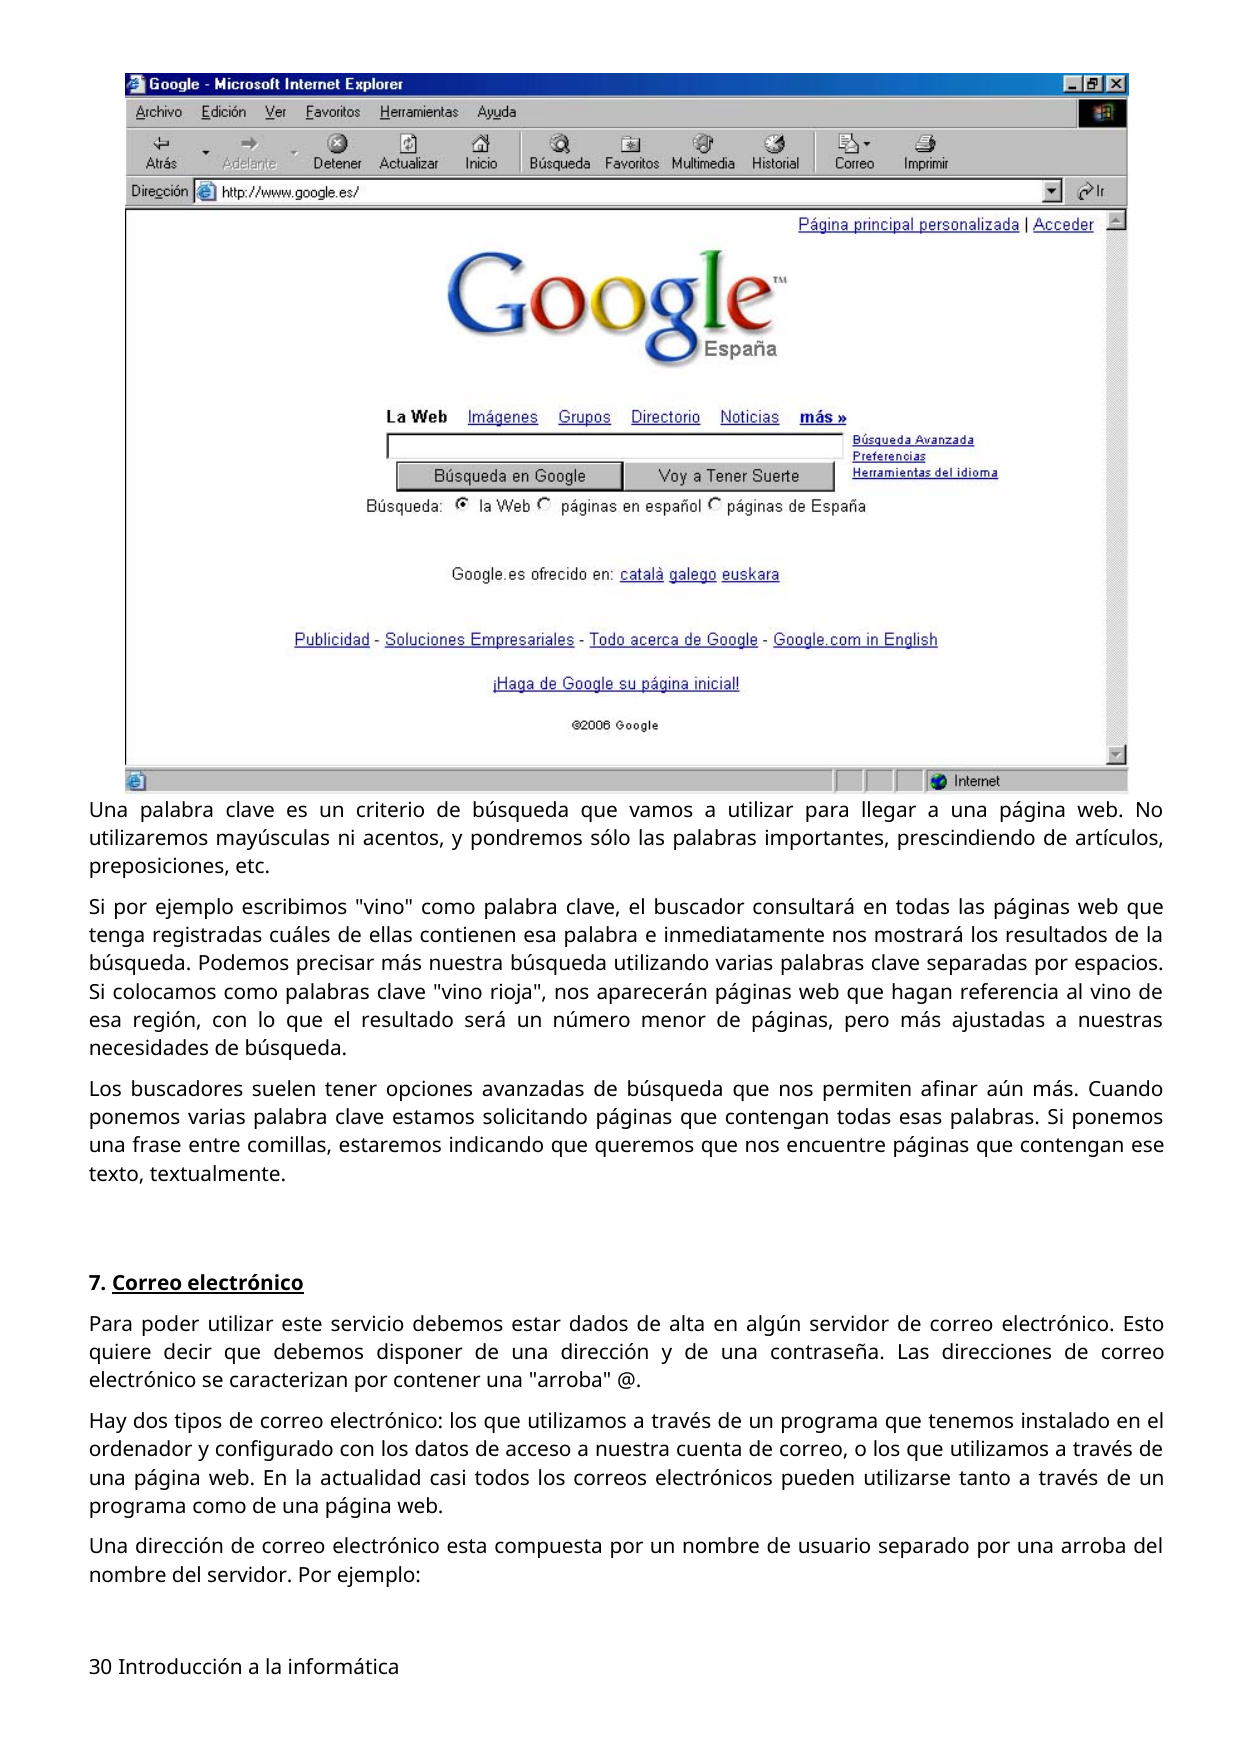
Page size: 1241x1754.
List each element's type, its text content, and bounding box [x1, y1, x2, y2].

text Los buscadores suelen tener opciones avanzadas de búsqueda que nos permiten afinar aún más. Cuando ponemos varias palabra clave estamos solicitando páginas que contengan todas esas palabras. Si ponemos una frase entre comillas, estaremos indicando que queremos que nos encuentre páginas que contengan ese texto, textualmente. [88, 1074, 1165, 1187]
picture [125, 73, 1129, 795]
text Para poder utilizar este servicio debemos estar dados de alta en algún servidor de correo electrónico. Esto quiere decir que debemos disponer de una dirección y de una contraseña. Las direcciones de correo electrónico se caracterizan por contener una "arroba" @. [88, 1309, 1165, 1394]
text Hay dos tipos de correo electrónico: los que utilizamos a través de un programa que tenemos instalado en el ordenador y configurado con los datos de acceso a nuestra cuenta de correo, o los que utilizamos a través de una página web. En la actualidad casi todos los correos electrónicos pueden utilizarse tanto a través de un programa como de una página web. [88, 1406, 1165, 1519]
text Una dirección de correo electrónico esta compuesta por un nombre de usuario separado por una arroba del nombre del servidor. Por ejemplo: [88, 1532, 1165, 1588]
text 7. Correo electrónico [88, 1268, 1165, 1297]
text Una palabra clave es un criterio de búsqueda que vamos a utilizar para llegar a una página web. No utilizaremos mayúsculas ni acentos, y pondremos sólo las palabras importantes, prescindiendo de artículos, preposiciones, etc. [88, 74, 1165, 879]
text Si por ejemplo escribimos "vino" como palabra clave, el buscador consultará en todas las páginas web que tenga registradas cuáles de ellas contienen esa palabra e inmediatamente nos mostrará los resultados de la búsqueda. Podemos precisar más nuestra búsqueda utilizando varias palabras clave separadas por espacios. Si colocamos como palabras clave "vino rioja", nos aparecerán páginas web que hagan referencia al vino de esa región, con lo que el resultado será un número menor de páginas, pero más ajustadas a nuestras necesidades de búsqueda. [88, 892, 1165, 1061]
